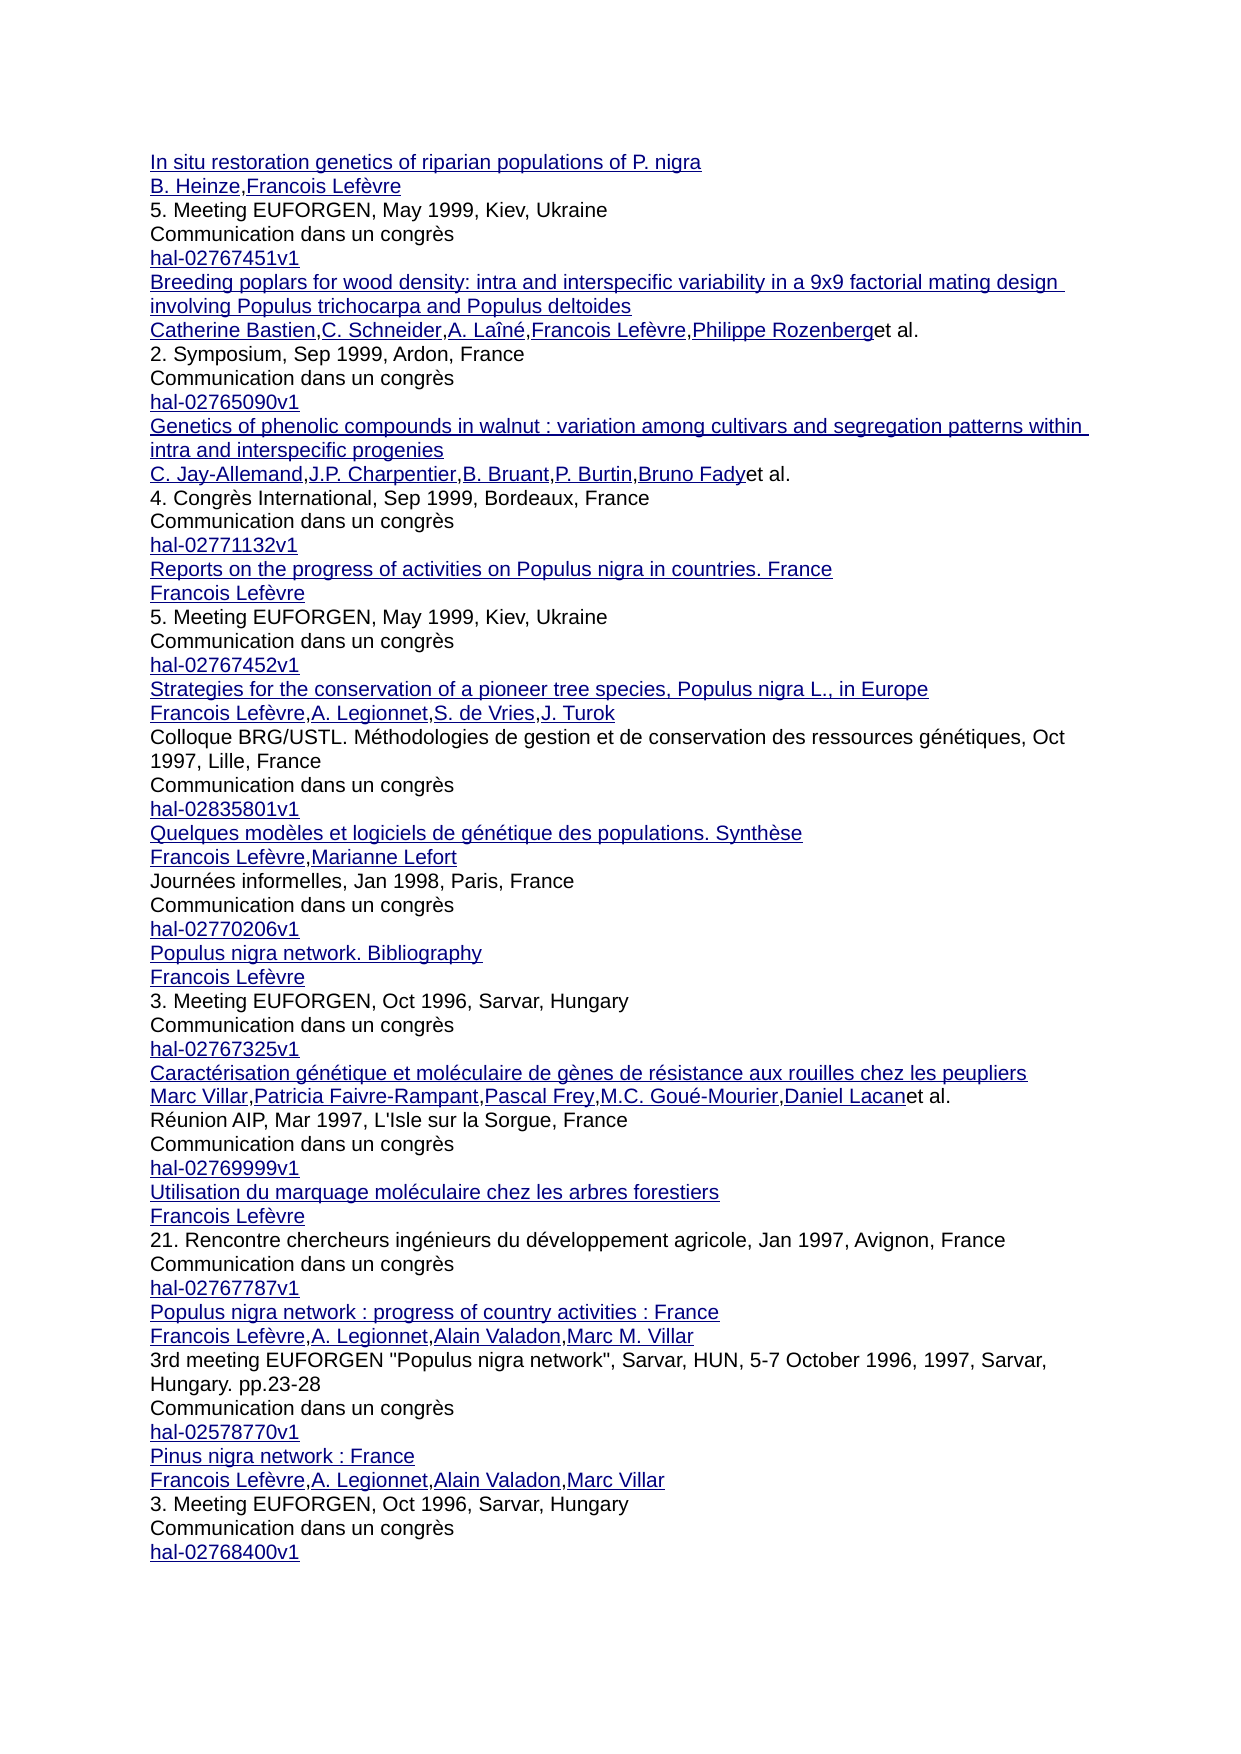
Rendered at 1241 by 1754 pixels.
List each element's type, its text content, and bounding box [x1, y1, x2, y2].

table_cell Quelques modèles et logiciels de génétique des populations. Synthèse Francois Lefèvre,Marianne Lefort Journées informelles, Jan 1998, Paris, France Communication dans un congrès hal-02770206v1 [150, 821, 1090, 941]
table_cell Genetics of phenolic compounds in walnut : variation among cultivars and segregation patterns within intra and interspecific progenies C. Jay-Allemand,J.P. Charpentier,B. Bruant,P. Burtin,Bruno Fadyet al. 4. Congrès International, Sep 1999, Bordeaux, France Communication dans un congrès hal-02771132v1 [150, 414, 1090, 557]
table_cell Populus nigra network : progress of country activities : France Francois Lefèvre,A. Legionnet,Alain Valadon,Marc M. Villar 3rd meeting EUFORGEN "Populus nigra network", Sarvar, HUN, 5-7 October 1996, 1997, Sarvar, Hungary. pp.23-28 Communication dans un congrès hal-02578770v1 [150, 1300, 1090, 1444]
table_cell In situ restoration genetics of riparian populations of P. nigra B. Heinze,Francois Lefèvre 5. Meeting EUFORGEN, May 1999, Kiev, Ukraine Communication dans un congrès hal-02767451v1 [150, 150, 1090, 270]
table_cell Populus nigra network. Bibliography Francois Lefèvre 3. Meeting EUFORGEN, Oct 1996, Sarvar, Hungary Communication dans un congrès hal-02767325v1 [150, 941, 1090, 1060]
table_cell Caractérisation génétique et moléculaire de gènes de résistance aux rouilles chez les peupliers Marc Villar,Patricia Faivre-Rampant,Pascal Frey,M.C. Goué-Mourier,Daniel Lacanet al. Réunion AIP, Mar 1997, L'Isle sur la Sorgue, France Communication dans un congrès hal-02769999v1 [150, 1060, 1090, 1180]
table_cell Breeding poplars for wood density: intra and interspecific variability in a 9x9 factorial mating design involving Populus trichocarpa and Populus deltoides Catherine Bastien,C. Schneider,A. Laîné,Francois Lefèvre,Philippe Rozenberget al. 2. Symposium, Sep 1999, Ardon, France Communication dans un congrès hal-02765090v1 [150, 270, 1090, 413]
table_cell Strategies for the conservation of a pioneer tree species, Populus nigra L., in Europe Francois Lefèvre,A. Legionnet,S. de Vries,J. Turok Colloque BRG/USTL. Méthodologies de gestion et de conservation des ressources génétiques, Oct 1997, Lille, France Communication dans un congrès hal-02835801v1 [150, 677, 1090, 821]
table_cell Reports on the progress of activities on Populus nigra in countries. France Francois Lefèvre 5. Meeting EUFORGEN, May 1999, Kiev, Ukraine Communication dans un congrès hal-02767452v1 [150, 557, 1090, 677]
table_cell Utilisation du marquage moléculaire chez les arbres forestiers Francois Lefèvre 21. Rencontre chercheurs ingénieurs du développement agricole, Jan 1997, Avignon, France Communication dans un congrès hal-02767787v1 [150, 1180, 1090, 1300]
table_cell Pinus nigra network : France Francois Lefèvre,A. Legionnet,Alain Valadon,Marc Villar 3. Meeting EUFORGEN, Oct 1996, Sarvar, Hungary Communication dans un congrès hal-02768400v1 [150, 1444, 1090, 1563]
